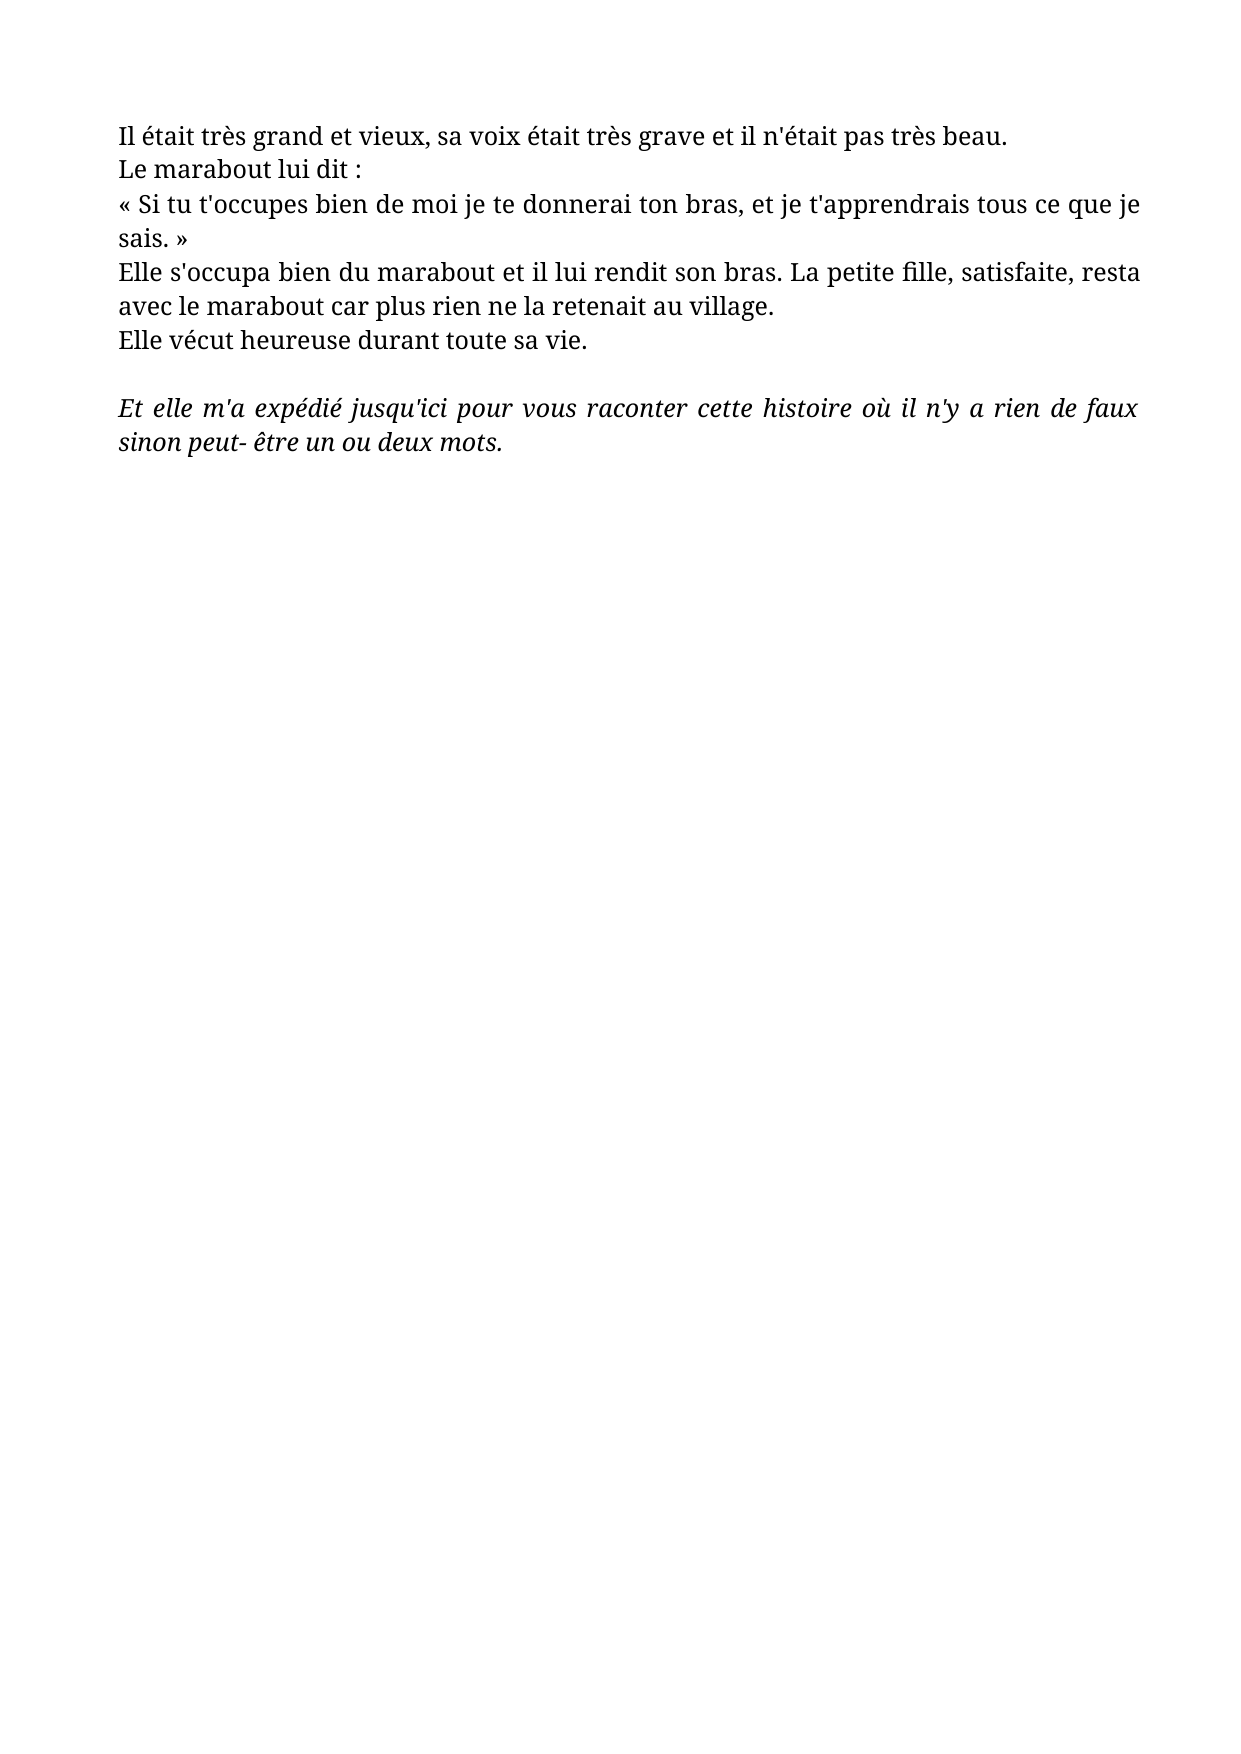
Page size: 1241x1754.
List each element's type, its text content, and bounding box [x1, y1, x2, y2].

text Le marabout lui dit : [118, 152, 1143, 186]
text Elle s'occupa bien du marabout et il lui rendit son bras. La petite fille, satisfaite, resta avec le marabout car plus rien ne la retenait au village. [118, 254, 1143, 322]
text Et elle m'a expédié jusqu'ici pour vous raconter cette histoire où il n'y a rien de faux sinon peut- être un ou deux mots. [118, 391, 1143, 459]
text Elle vécut heureuse durant toute sa vie. [118, 322, 1143, 357]
text Il était très grand et vieux, sa voix était très grave et il n'était pas très beau. [118, 118, 1143, 152]
text « Si tu t'occupes bien de moi je te donnerai ton bras, et je t'apprendrais tous ce que je sais. » [118, 186, 1143, 254]
